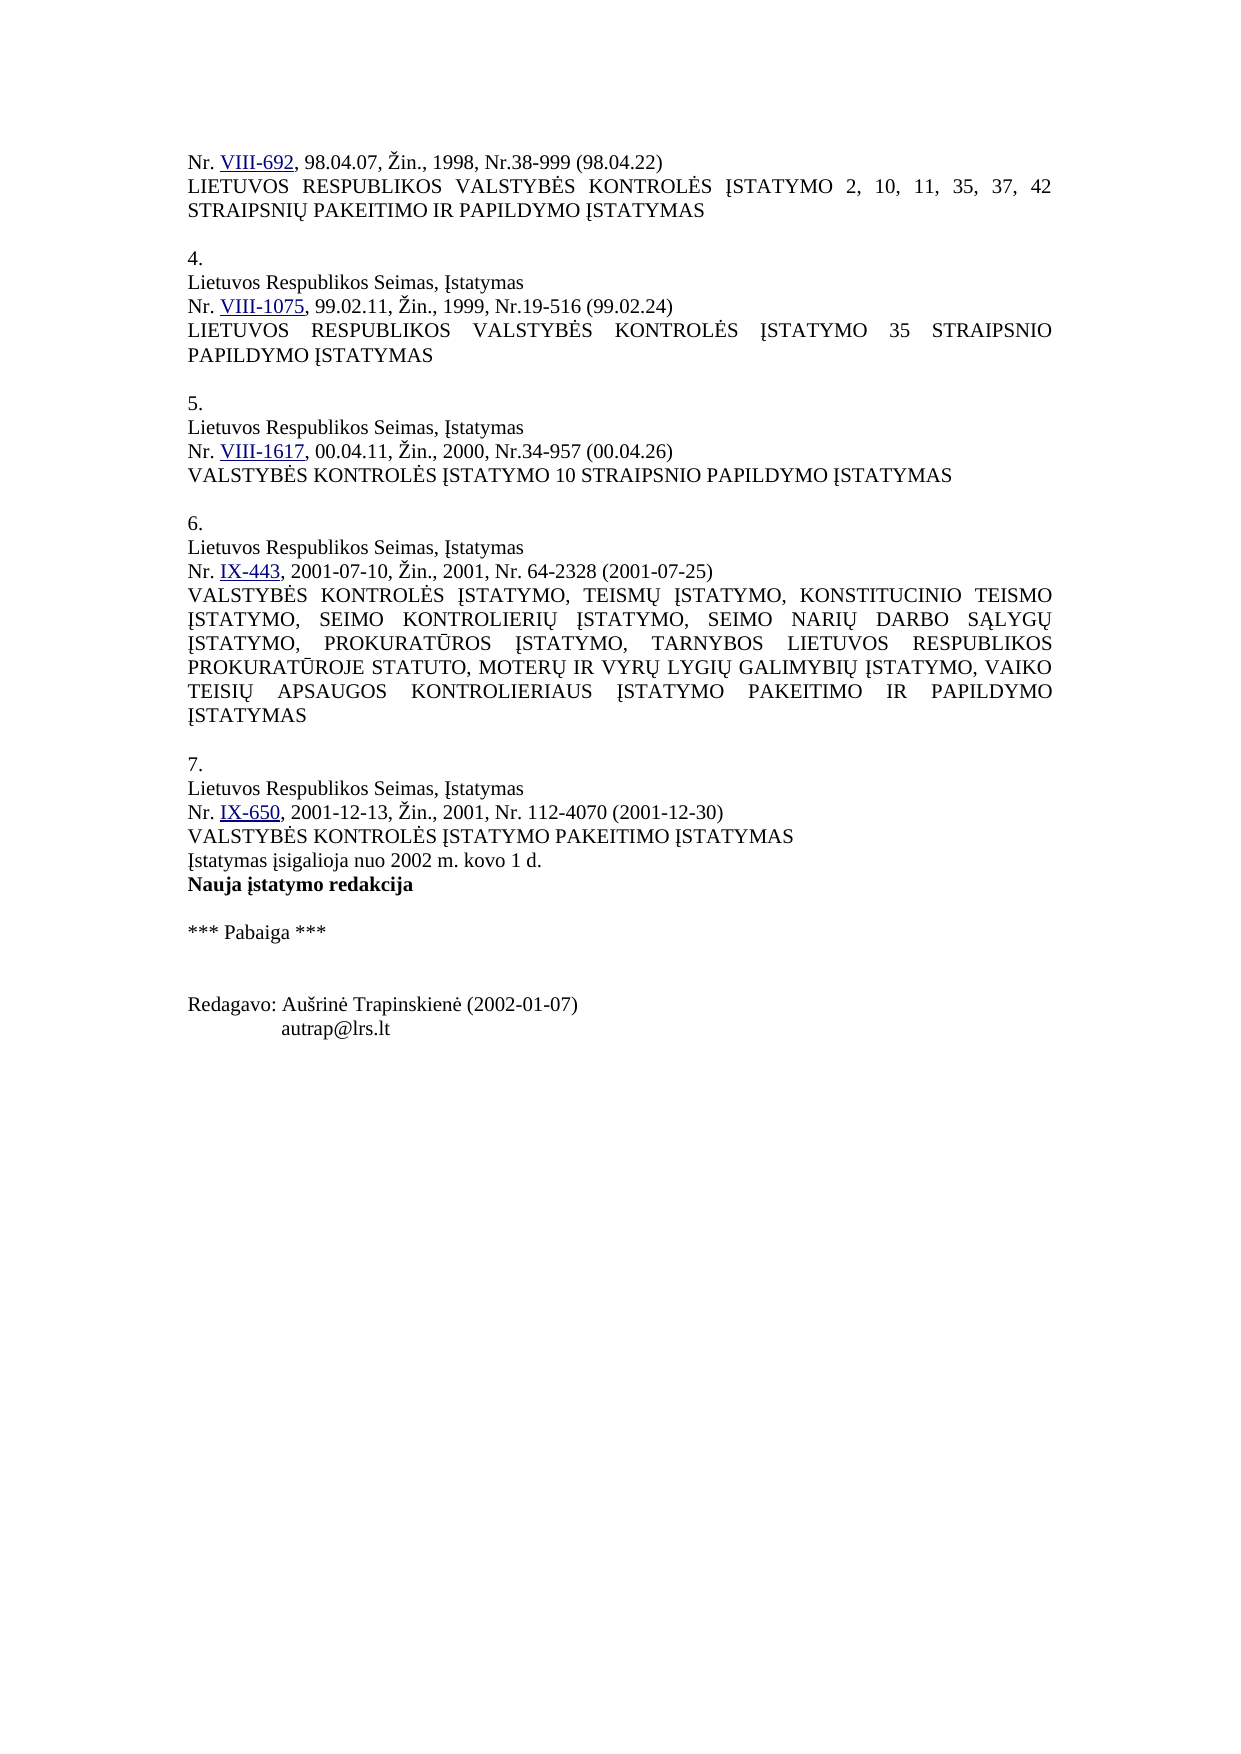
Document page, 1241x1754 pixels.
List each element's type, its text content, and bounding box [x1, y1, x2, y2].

text *** Pabaiga *** [187, 920, 1053, 944]
text Nr. VIII-692, 98.04.07, Žin., 1998, Nr.38-999 (98.04.22) [187, 150, 1053, 174]
text VALSTYBĖS KONTROLĖS ĮSTATYMO, TEISMŲ ĮSTATYMO, KONSTITUCINIO TEISMO ĮSTATYMO, SEIMO KONTROLIERIŲ ĮSTATYMO, SEIMO NARIŲ DARBO SĄLYGŲ ĮSTATYMO, PROKURATŪROS ĮSTATYMO, TARNYBOS LIETUVOS RESPUBLIKOS PROKURATŪROJE STATUTO, MOTERŲ IR VYRŲ LYGIŲ GALIMYBIŲ ĮSTATYMO, VAIKO TEISIŲ APSAUGOS KONTROLIERIAUS ĮSTATYMO PAKEITIMO IR PAPILDYMO ĮSTATYMAS [187, 583, 1053, 727]
text Lietuvos Respublikos Seimas, Įstatymas [187, 776, 1053, 800]
text LIETUVOS RESPUBLIKOS VALSTYBĖS KONTROLĖS ĮSTATYMO 35 STRAIPSNIO PAPILDYMO ĮSTATYMAS [187, 318, 1053, 367]
text Lietuvos Respublikos Seimas, Įstatymas [187, 270, 1053, 294]
text 4. [187, 246, 1053, 270]
text Lietuvos Respublikos Seimas, Įstatymas [187, 535, 1053, 559]
text VALSTYBĖS KONTROLĖS ĮSTATYMO PAKEITIMO ĮSTATYMAS [187, 824, 1053, 848]
text Nr. IX-443, 2001-07-10, Žin., 2001, Nr. 64-2328 (2001-07-25) [187, 559, 1053, 583]
text autrap@lrs.lt [187, 1016, 1053, 1040]
text Nauja įstatymo redakcija [187, 872, 1053, 896]
text 6. [187, 511, 1053, 535]
text 7. [187, 752, 1053, 776]
text LIETUVOS RESPUBLIKOS VALSTYBĖS KONTROLĖS ĮSTATYMO 2, 10, 11, 35, 37, 42 STRAIPSNIŲ PAKEITIMO IR PAPILDYMO ĮSTATYMAS [187, 174, 1053, 222]
text Redagavo: Aušrinė Trapinskienė (2002-01-07) [187, 992, 1053, 1016]
text Nr. VIII-1075, 99.02.11, Žin., 1999, Nr.19-516 (99.02.24) [187, 294, 1053, 318]
text Lietuvos Respublikos Seimas, Įstatymas [187, 415, 1053, 439]
text Nr. VIII-1617, 00.04.11, Žin., 2000, Nr.34-957 (00.04.26) [187, 439, 1053, 463]
text VALSTYBĖS KONTROLĖS ĮSTATYMO 10 STRAIPSNIO PAPILDYMO ĮSTATYMAS [187, 463, 1053, 487]
text 5. [187, 391, 1053, 415]
text Nr. IX-650, 2001-12-13, Žin., 2001, Nr. 112-4070 (2001-12-30) [187, 800, 1053, 824]
text Įstatymas įsigalioja nuo 2002 m. kovo 1 d. [187, 848, 1053, 872]
